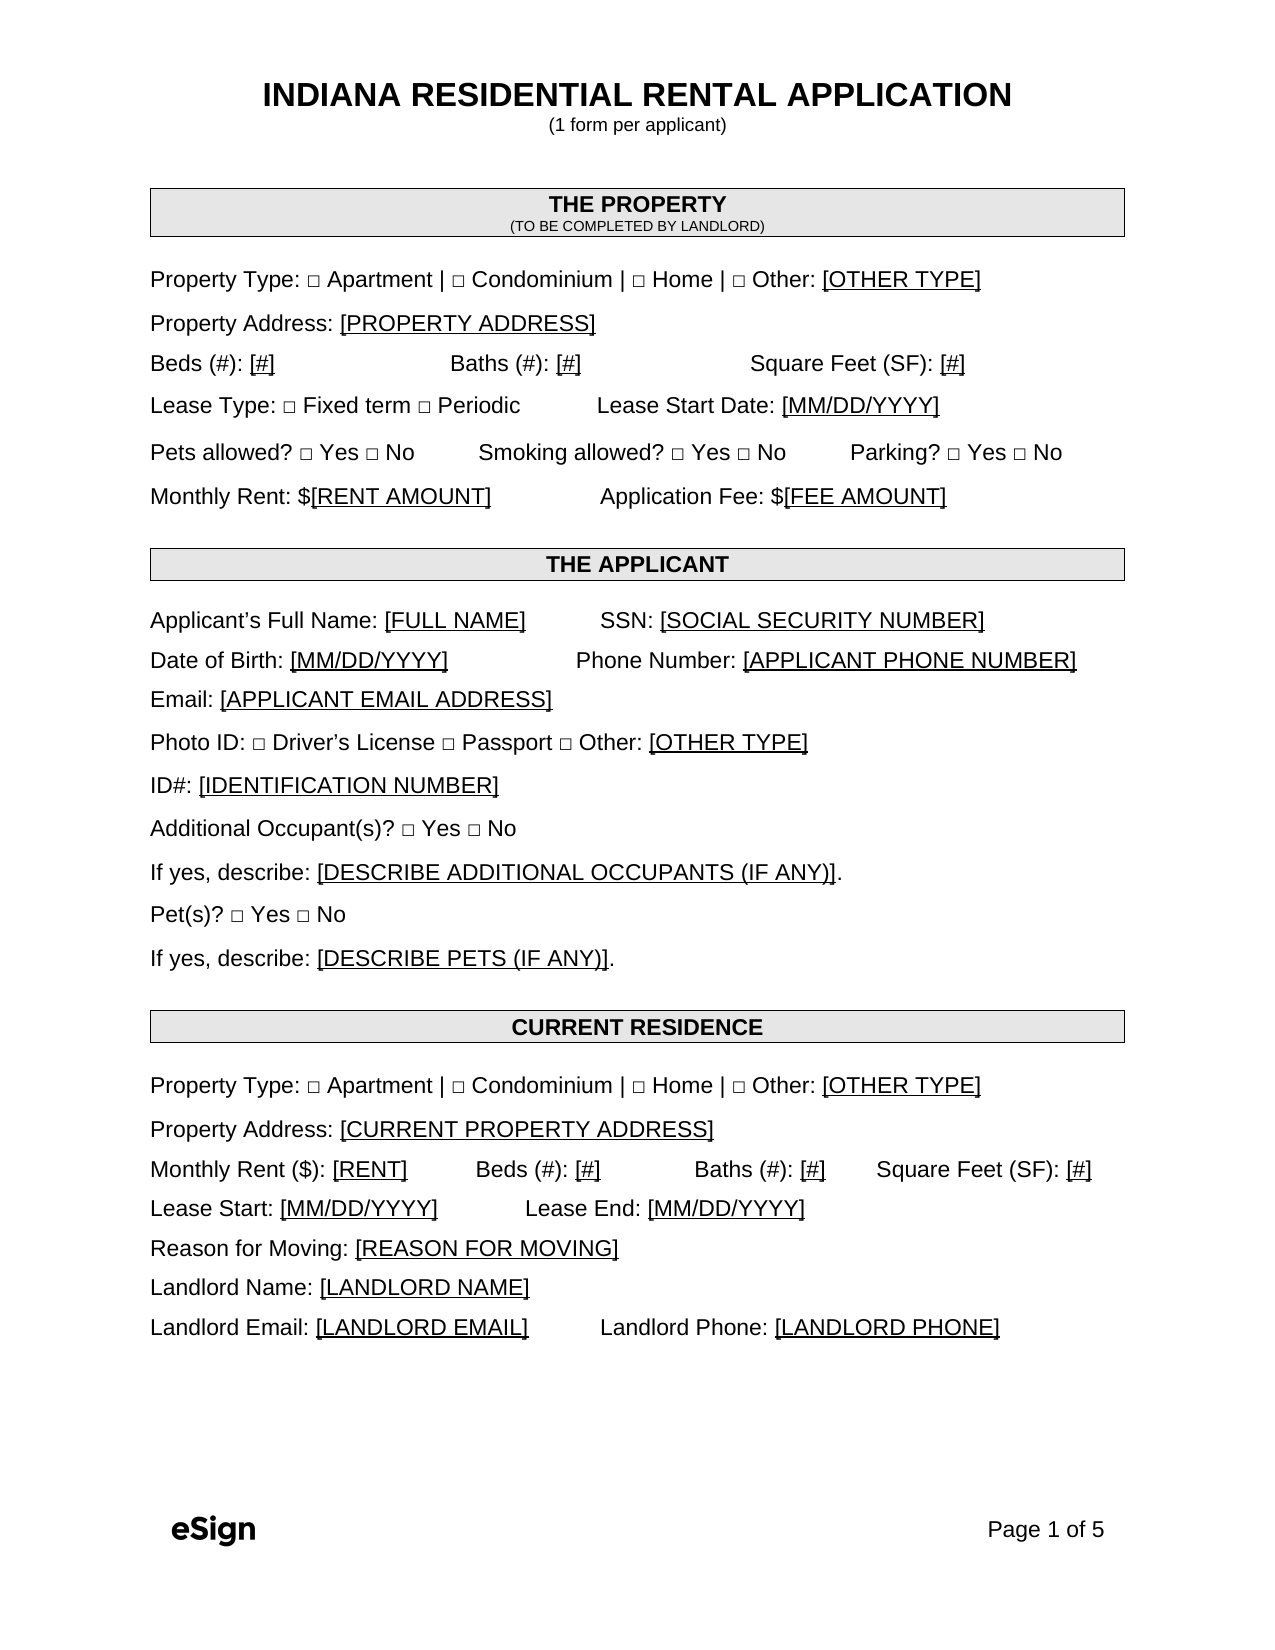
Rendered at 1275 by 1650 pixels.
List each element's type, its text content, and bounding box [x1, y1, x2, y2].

text Pets allowed? ☐ Yes ☐ No Smoking allowed? ☐ Yes ☐ No Parking? ☐ Yes ☐ No [150, 436, 1125, 467]
text Monthly Rent: $[RENT AMOUNT] Application Fee: $[FEE AMOUNT] [150, 483, 1125, 509]
text Property Type: ☐ Apartment | ☐ Condominium | ☐ Home | ☐ Other: [OTHER TYPE] [150, 1069, 1125, 1101]
text THE PROPERTY [151, 189, 1124, 214]
text Property Address: [CURRENT PROPERTY ADDRESS] [150, 1116, 1125, 1143]
text Pet(s)? ☐ Yes ☐ No [150, 898, 1125, 929]
text Email: [APPLICANT EMAIL ADDRESS] [150, 686, 1125, 712]
text Reason for Moving: [REASON FOR MOVING] [150, 1235, 1125, 1261]
text Property Address: [PROPERTY ADDRESS] [150, 310, 1125, 337]
text Additional Occupant(s)? ☐ Yes ☐ No [150, 812, 1125, 843]
text Lease Start: [MM/DD/YYYY] Lease End: [MM/DD/YYYY] [150, 1195, 1125, 1222]
text (1 form per applicant) [150, 113, 1125, 135]
text Photo ID: ☐ Driver’s License ☐ Passport ☐ Other: [OTHER TYPE] [150, 726, 1125, 757]
text ID#: [IDENTIFICATION NUMBER] [150, 772, 1125, 799]
text Landlord Name: [LANDLORD NAME] [150, 1274, 1125, 1301]
text Applicant’s Full Name: [FULL NAME] SSN: [SOCIAL SECURITY NUMBER] [150, 607, 1125, 633]
text If yes, describe: [DESCRIBE ADDITIONAL OCCUPANTS (IF ANY)]. [150, 859, 1125, 885]
text Landlord Email: [LANDLORD EMAIL] Landlord Phone: [LANDLORD PHONE] [150, 1314, 1125, 1340]
text (TO BE COMPLETED BY LANDLORD) [151, 214, 1124, 236]
text CURRENT RESIDENCE [151, 1011, 1124, 1042]
text Date of Birth: [MM/DD/YYYY] Phone Number: [APPLICANT PHONE NUMBER] [150, 647, 1125, 673]
text If yes, describe: [DESCRIBE PETS (IF ANY)]. [150, 945, 1125, 972]
text Beds (#): [#] Baths (#): [#] Square Feet (SF): [#] [150, 350, 1125, 376]
text Property Type: ☐ Apartment | ☐ Condominium | ☐ Home | ☐ Other: [OTHER TYPE] [150, 263, 1125, 295]
text Monthly Rent ($): [RENT] Beds (#): [#] Baths (#): [#] Square Feet (SF): [#] [150, 1156, 1125, 1182]
text INDIANA RESIDENTIAL RENTAL APPLICATION [150, 75, 1125, 113]
text THE APPLICANT [151, 549, 1124, 580]
text Lease Type: ☐ Fixed term ☐ Periodic Lease Start Date: [MM/DD/YYYY] [150, 389, 1125, 421]
